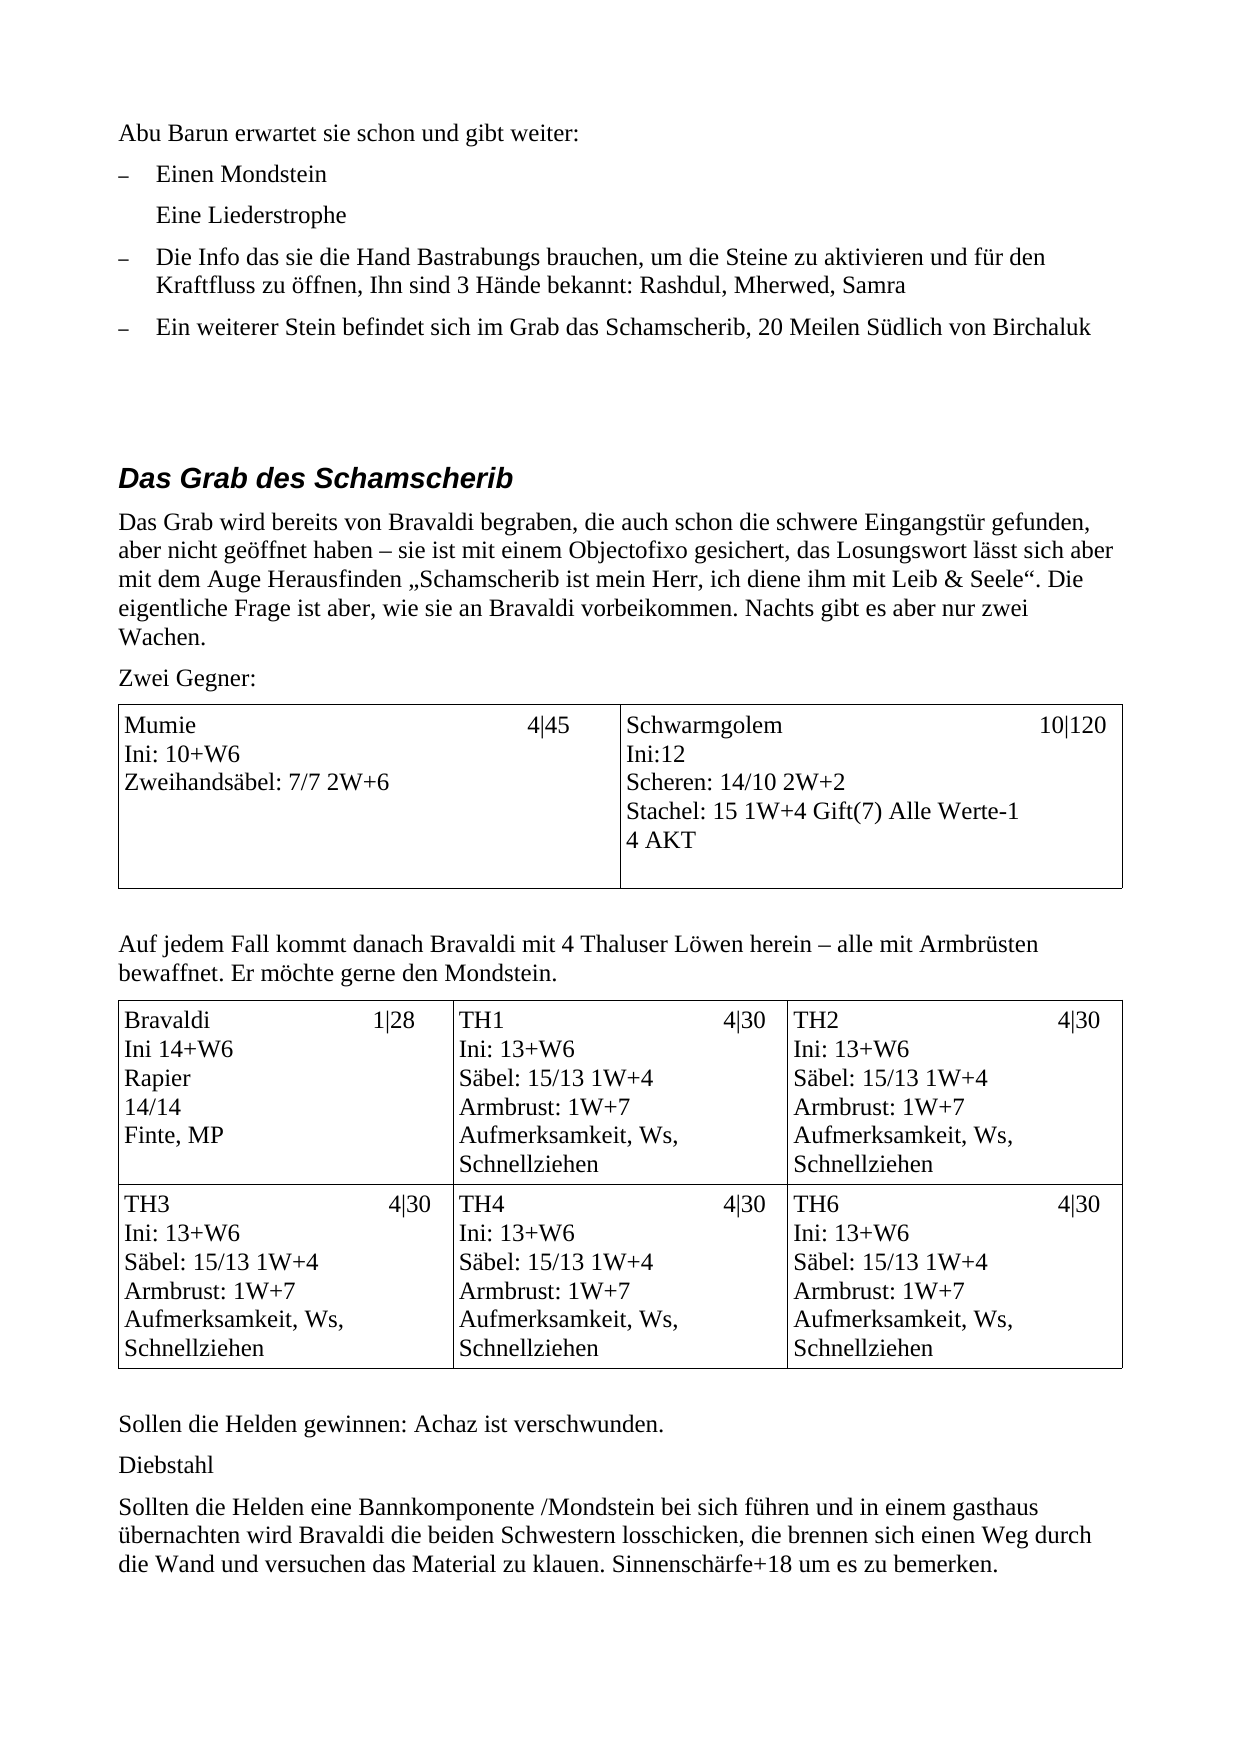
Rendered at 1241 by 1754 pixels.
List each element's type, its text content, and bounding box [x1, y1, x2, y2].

text Auf jedem Fall kommt danach Bravaldi mit 4 Thaluser Löwen herein – alle mit Armbrüsten bewaffnet. Er möchte gerne den Mondstein. [118, 929, 1122, 987]
table_header TH1 4|30 Ini: 13+W6 Säbel: 15/13 1W+4 Armbrust: 1W+7 Aufmerksamkeit, Ws, Schnellziehen [454, 1001, 787, 1184]
text Zwei Gegner: [118, 663, 1122, 692]
list Einen Mondstein [118, 159, 1122, 188]
table_cell TH4 4|30 Ini: 13+W6 Säbel: 15/13 1W+4 Armbrust: 1W+7 Aufmerksamkeit, Ws, Schnellziehen [454, 1185, 787, 1368]
list Die Info das sie die Hand Bastrabungs brauchen, um die Steine zu aktivieren und für den Kraftfluss zu öffnen, Ihn sind 3 Hände bekannt: Rashdul, Mherwed, Samra [118, 242, 1122, 299]
table_cell TH3 4|30 Ini: 13+W6 Säbel: 15/13 1W+4 Armbrust: 1W+7 Aufmerksamkeit, Ws, Schnellziehen [119, 1185, 453, 1368]
text Diebstahl [118, 1450, 1122, 1479]
list Ein weiterer Stein befindet sich im Grab das Schamscherib, 20 Meilen Südlich von Birchaluk [118, 312, 1122, 341]
subtitle Das Grab des Schamscherib [118, 461, 1122, 494]
text Sollten die Helden eine Bannkomponente /Mondstein bei sich führen und in einem gasthaus übernachten wird Bravaldi die beiden Schwestern losschicken, die brennen sich einen Weg durch die Wand und versuchen das Material zu klauen. Sinnenschärfe+18 um es zu bemerken. [118, 1492, 1122, 1578]
list Eine Liederstrophe [118, 201, 1122, 229]
table_header TH2 4|30 Ini: 13+W6 Säbel: 15/13 1W+4 Armbrust: 1W+7 Aufmerksamkeit, Ws, Schnellziehen [788, 1001, 1122, 1184]
table_header Mumie 4|45 Ini: 10+W6 Zweihandsäbel: 7/7 2W+6 [119, 705, 620, 888]
table_header Schwarmgolem 10|120 Ini:12 Scheren: 14/10 2W+2 Stachel: 15 1W+4 Gift(7) Alle Werte-1 4 AKT [621, 705, 1122, 888]
text Sollen die Helden gewinnen: Achaz ist verschwunden. [118, 1409, 1122, 1438]
text Das Grab wird bereits von Bravaldi begraben, die auch schon die schwere Eingangstür gefunden, aber nicht geöffnet haben – sie ist mit einem Objectofixo gesichert, das Losungswort lässt sich aber mit dem Auge Herausfinden „Schamscherib ist mein Herr, ich diene ihm mit Leib & Seele“. Die eigentliche Frage ist aber, wie sie an Bravaldi vorbeikommen. Nachts gibt es aber nur zwei Wachen. [118, 507, 1122, 650]
table_cell TH6 4|30 Ini: 13+W6 Säbel: 15/13 1W+4 Armbrust: 1W+7 Aufmerksamkeit, Ws, Schnellziehen [788, 1185, 1122, 1368]
table_header Bravaldi 1|28 Ini 14+W6 Rapier 14/14 Finte, MP [119, 1001, 453, 1184]
text Abu Barun erwartet sie schon und gibt weiter: [118, 118, 1122, 147]
